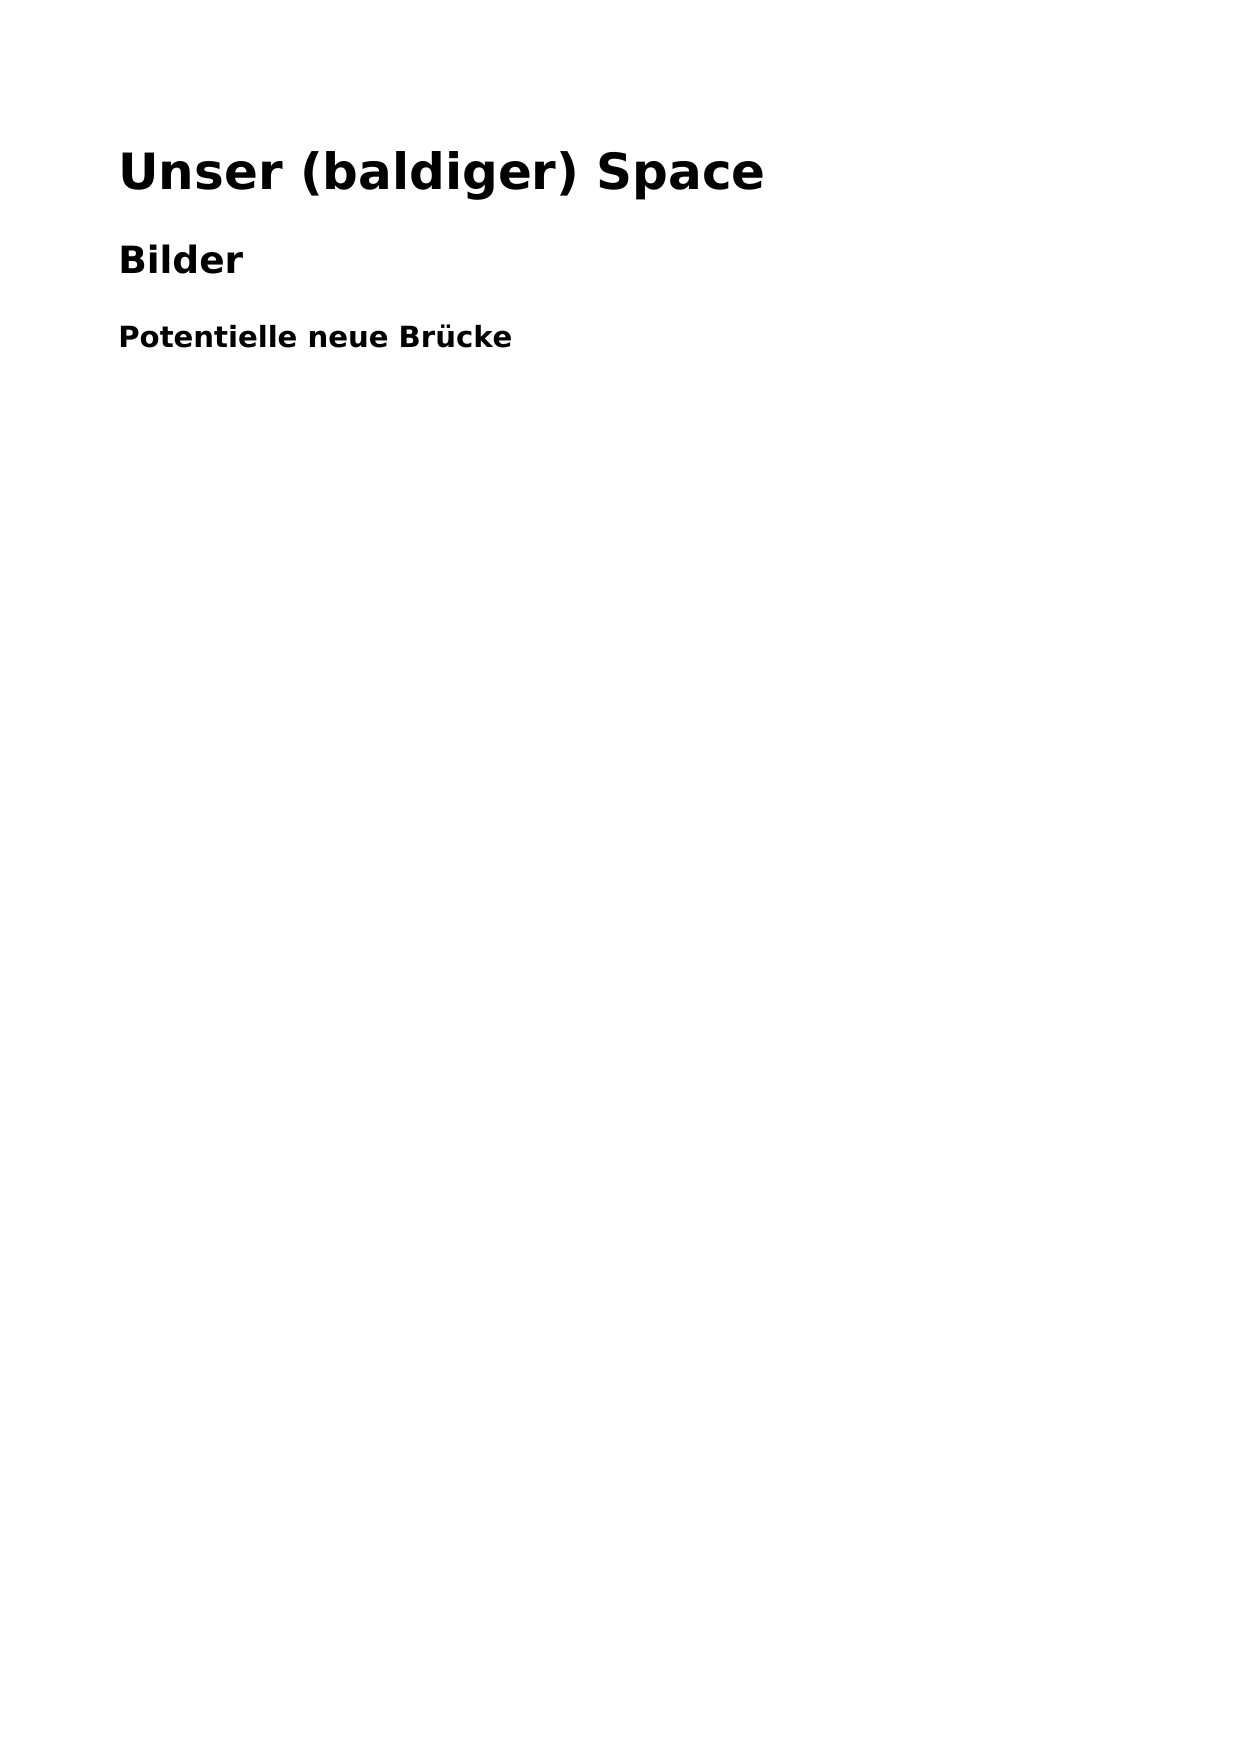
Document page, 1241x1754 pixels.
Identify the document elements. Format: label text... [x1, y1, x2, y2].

subtitle Bilder [118, 239, 1122, 282]
subtitle Unser (baldiger) Space [118, 143, 1122, 201]
subtitle Potentielle neue Brücke [118, 320, 1122, 354]
